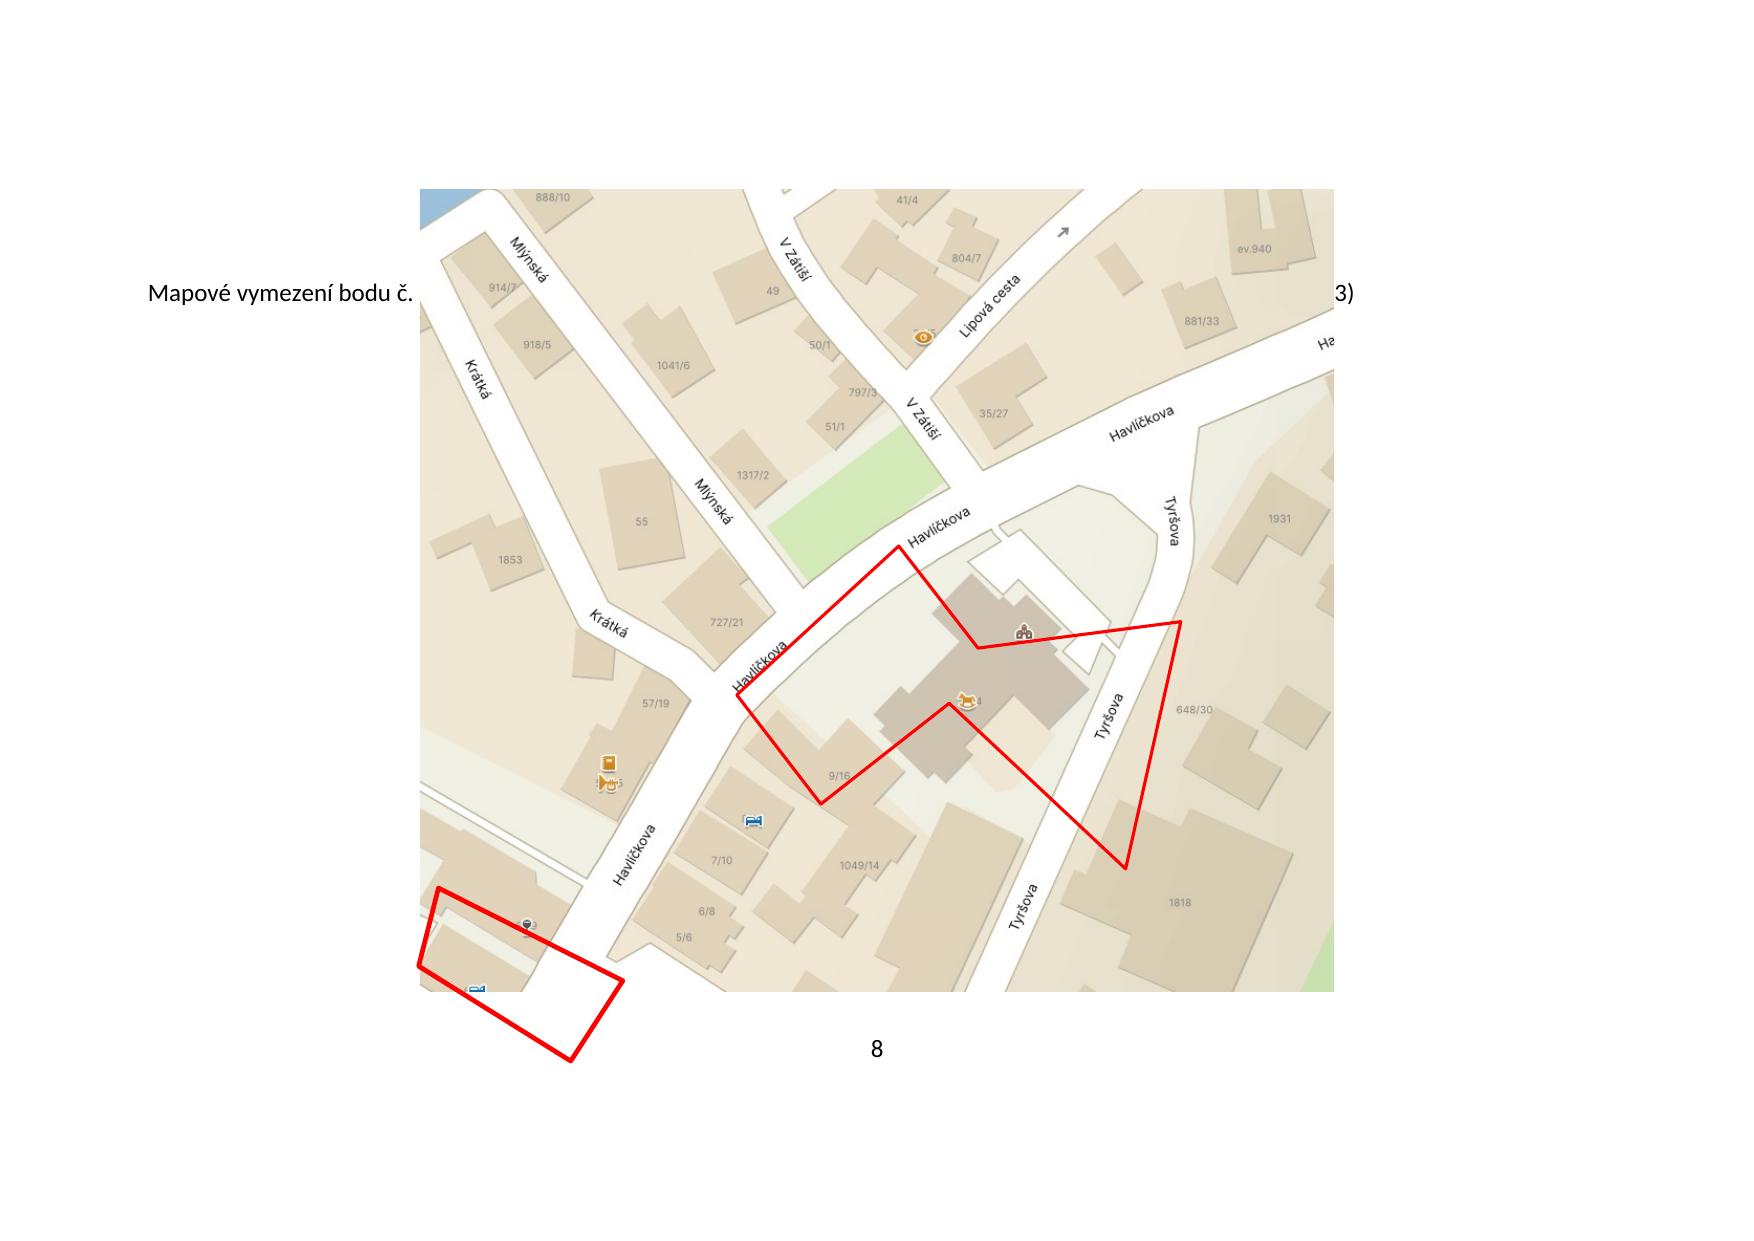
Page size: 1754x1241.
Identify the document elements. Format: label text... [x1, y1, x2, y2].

text 3) [1335, 277, 1606, 307]
text Mapové vymezení bodu č. [148, 277, 419, 307]
